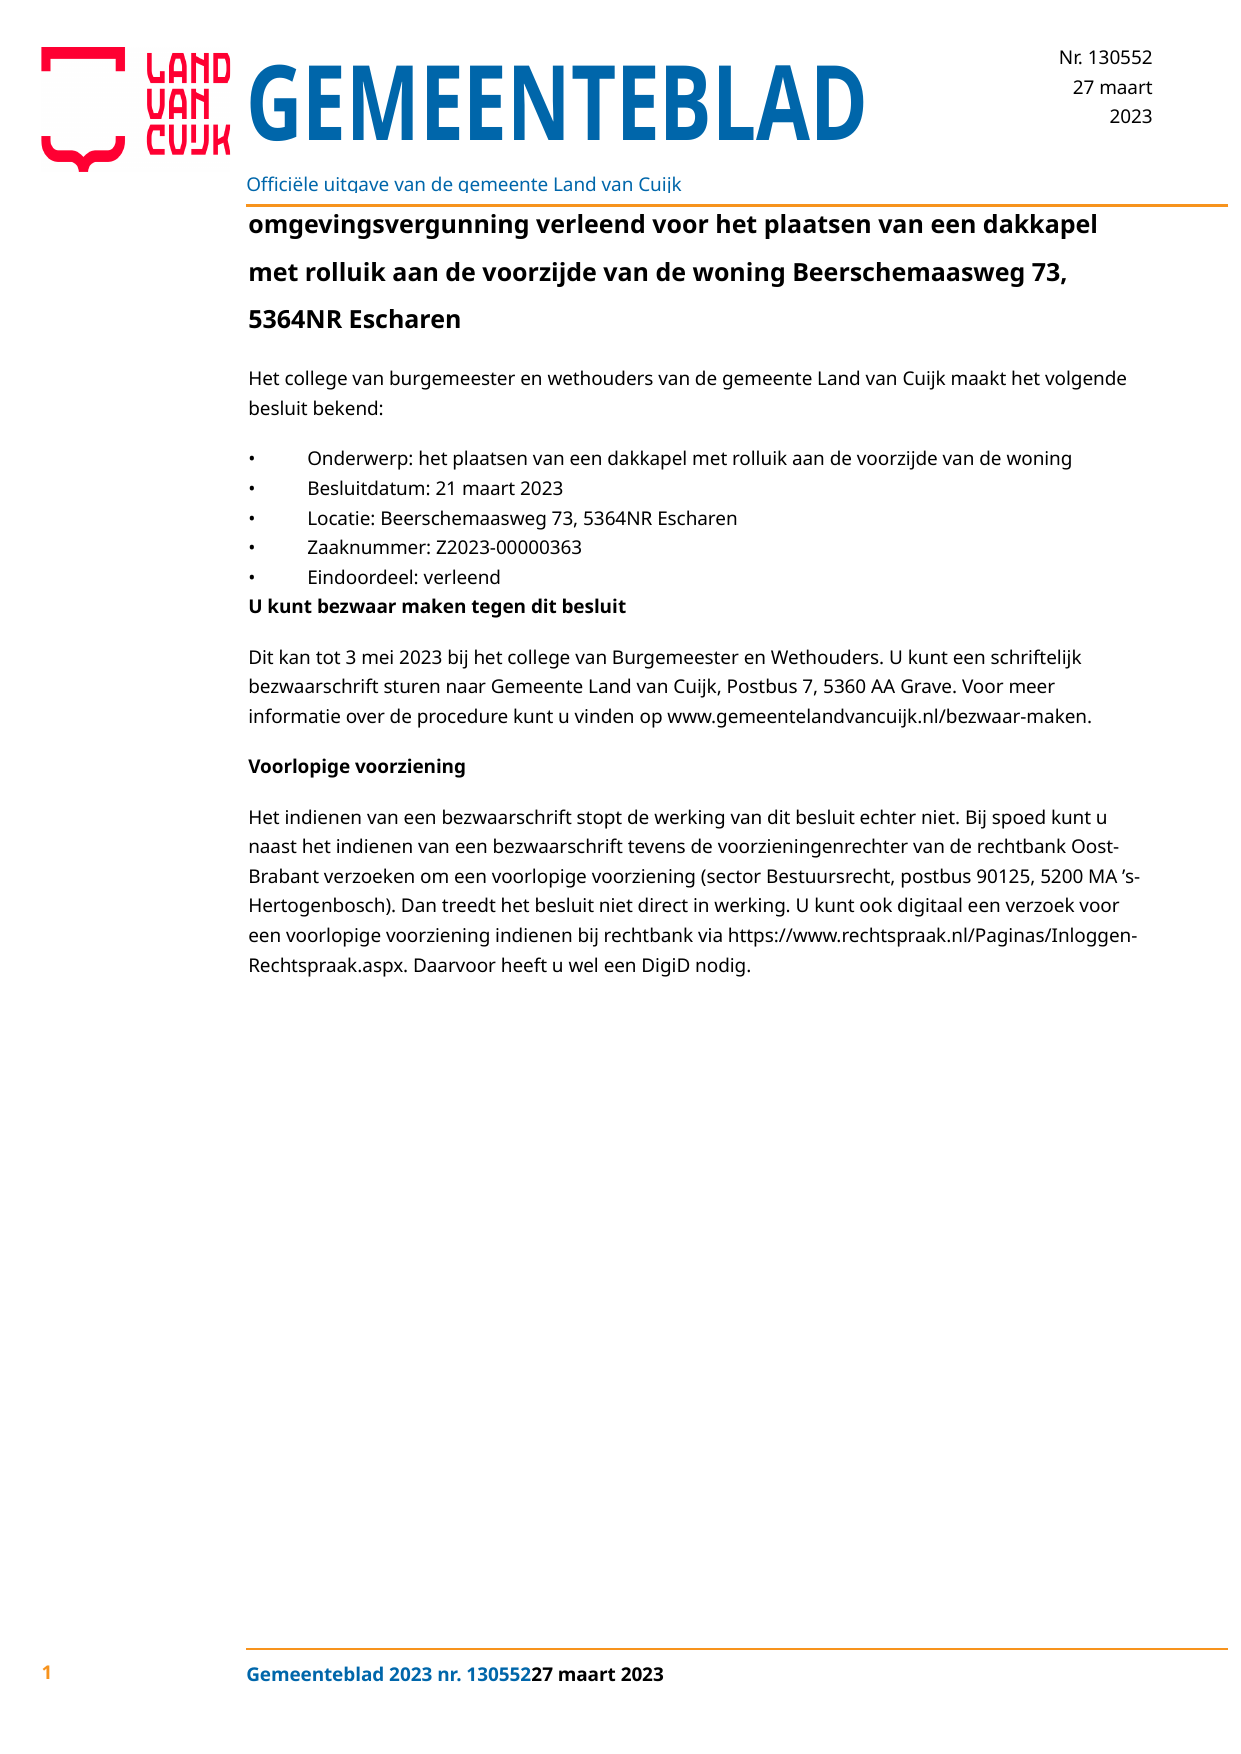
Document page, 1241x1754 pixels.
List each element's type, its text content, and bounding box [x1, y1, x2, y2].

list Besluitdatum: 21 maart 2023 [248, 475, 1152, 501]
text omgevingsvergunning verleend voor het plaatsen van een dakkapel met rolluik aan de voorzijde van de woning Beerschemaasweg 73, 5364NR Escharen [248, 207, 1152, 336]
picture [41, 47, 231, 172]
list Zaaknummer: Z2023-00000363 [248, 534, 1152, 560]
list Locatie: Beerschemaasweg 73, 5364NR Escharen [248, 505, 1152, 530]
text U kunt bezwaar maken tegen dit besluit [248, 593, 1152, 619]
list Eindoordeel: verleend [248, 564, 1152, 589]
text Dit kan tot 3 mei 2023 bij het college van Burgemeester en Wethouders. U kunt een schriftelijk bezwaarschrift sturen naar Gemeente Land van Cuijk, Postbus 7, 5360 AA Grave. Voor meer informatie over de procedure kunt u vinden op www.gemeentelandvancuijk.nl/bezwaar-maken. [248, 644, 1152, 729]
text Voorlopige voorziening [248, 753, 1152, 779]
text Het indienen van een bezwaarschrift stopt de werking van dit besluit echter niet. Bij spoed kunt u naast het indienen van een bezwaarschrift tevens de voorzieningenrechter van de rechtbank Oost-Brabant verzoeken om een voorlopige voorziening (sector Bestuursrecht, postbus 90125, 5200 MA ’s-Hertogenbosch). Dan treedt het besluit niet direct in werking. U kunt ook digitaal een verzoek voor een voorlopige voorziening indienen bij rechtbank via https://www.rechtspraak.nl/Paginas/Inloggen-Rechtspraak.aspx. Daarvoor heeft u wel een DigiD nodig. [248, 804, 1152, 977]
list Onderwerp: het plaatsen van een dakkapel met rolluik aan de voorzijde van de woning [248, 446, 1152, 471]
text Het college van burgemeester en wethouders van de gemeente Land van Cuijk maakt het volgende besluit bekend: [248, 366, 1152, 421]
